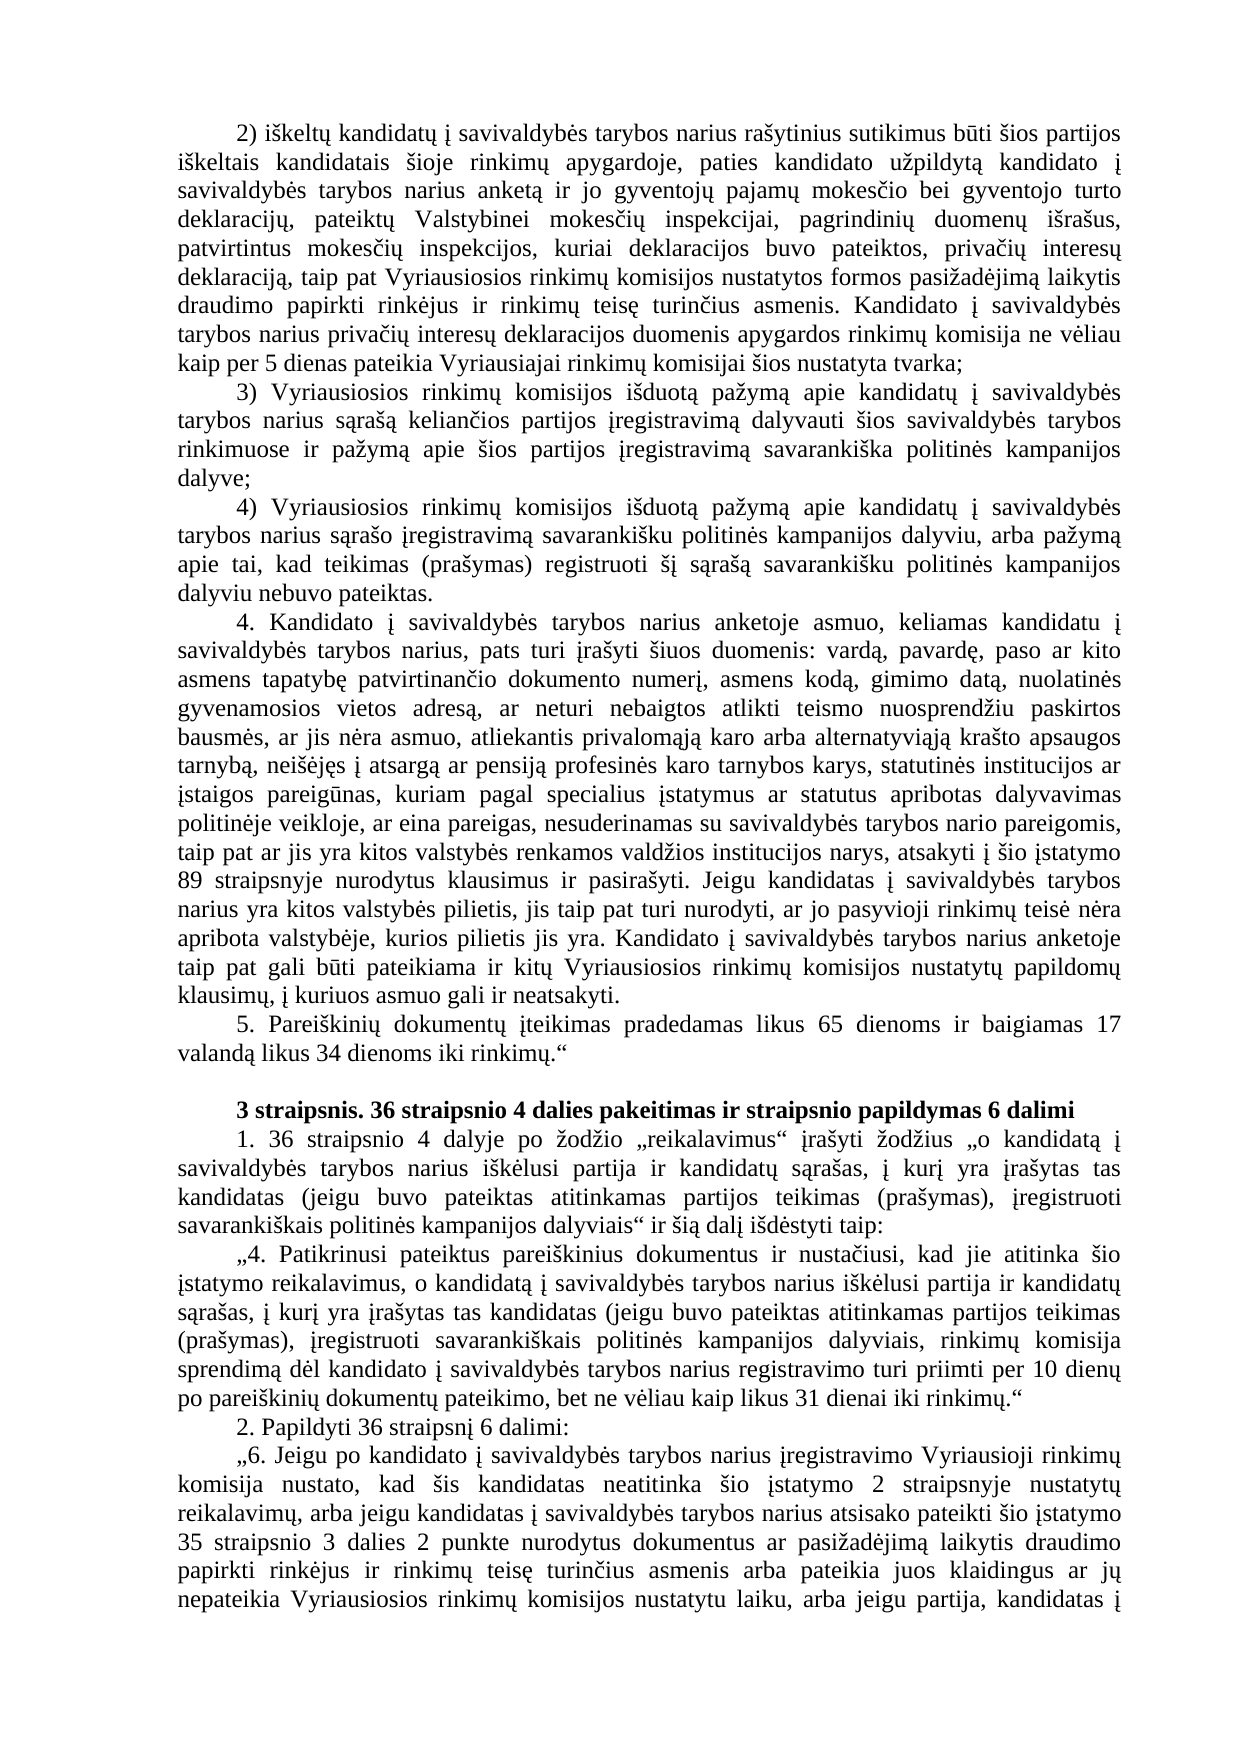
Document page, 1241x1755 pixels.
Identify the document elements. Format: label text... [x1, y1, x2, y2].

text 5. Pareiškinių dokumentų įteikimas pradedamas likus 65 dienoms ir baigiamas 17 valandą likus 34 dienoms iki rinkimų.“ [177, 1009, 1122, 1067]
text „4. Patikrinusi pateiktus pareiškinius dokumentus ir nustačiusi, kad jie atitinka šio įstatymo reikalavimus, o kandidatą į savivaldybės tarybos narius iškėlusi partija ir kandidatų sąrašas, į kurį yra įrašytas tas kandidatas (jeigu buvo pateiktas atitinkamas partijos teikimas (prašymas), įregistruoti savarankiškais politinės kampanijos dalyviais, rinkimų komisija sprendimą dėl kandidato į savivaldybės tarybos narius registravimo turi priimti per 10 dienų po pareiškinių dokumentų pateikimo, bet ne vėliau kaip likus 31 dienai iki rinkimų.“ [177, 1239, 1122, 1412]
text 4. Kandidato į savivaldybės tarybos narius anketoje asmuo, keliamas kandidatu į savivaldybės tarybos narius, pats turi įrašyti šiuos duomenis: vardą, pavardę, paso ar kito asmens tapatybę patvirtinančio dokumento numerį, asmens kodą, gimimo datą, nuolatinės gyvenamosios vietos adresą, ar neturi nebaigtos atlikti teismo nuosprendžiu paskirtos bausmės, ar jis nėra asmuo, atliekantis privalomąją karo arba alternatyviąją krašto apsaugos tarnybą, neišėjęs į atsargą ar pensiją profesinės karo tarnybos karys, statutinės institucijos ar įstaigos pareigūnas, kuriam pagal specialius įstatymus ar statutus apribotas dalyvavimas politinėje veikloje, ar eina pareigas, nesuderinamas su savivaldybės tarybos nario pareigomis, taip pat ar jis yra kitos valstybės renkamos valdžios institucijos narys, atsakyti į šio įstatymo 89 straipsnyje nurodytus klausimus ir pasirašyti. Jeigu kandidatas į savivaldybės tarybos narius yra kitos valstybės pilietis, jis taip pat turi nurodyti, ar jo pasyvioji rinkimų teisė nėra apribota valstybėje, kurios pilietis jis yra. Kandidato į savivaldybės tarybos narius anketoje taip pat gali būti pateikiama ir kitų Vyriausiosios rinkimų komisijos nustatytų papildomų klausimų, į kuriuos asmuo gali ir neatsakyti. [177, 607, 1122, 1009]
text 3) Vyriausiosios rinkimų komisijos išduotą pažymą apie kandidatų į savivaldybės tarybos narius sąrašą keliančios partijos įregistravimą dalyvauti šios savivaldybės tarybos rinkimuose ir pažymą apie šios partijos įregistravimą savarankiška politinės kampanijos dalyve; [177, 377, 1122, 492]
text 2) iškeltų kandidatų į savivaldybės tarybos narius rašytinius sutikimus būti šios partijos iškeltais kandidatais šioje rinkimų apygardoje, paties kandidato užpildytą kandidato į savivaldybės tarybos narius anketą ir jo gyventojų pajamų mokesčio bei gyventojo turto deklaracijų, pateiktų Valstybinei mokesčių inspekcijai, pagrindinių duomenų išrašus, patvirtintus mokesčių inspekcijos, kuriai deklaracijos buvo pateiktos, privačių interesų deklaraciją, taip pat Vyriausiosios rinkimų komisijos nustatytos formos pasižadėjimą laikytis draudimo papirkti rinkėjus ir rinkimų teisę turinčius asmenis. Kandidato į savivaldybės tarybos narius privačių interesų deklaracijos duomenis apygardos rinkimų komisija ne vėliau kaip per 5 dienas pateikia Vyriausiajai rinkimų komisijai šios nustatyta tvarka; [177, 118, 1122, 377]
text 1. 36 straipsnio 4 dalyje po žodžio „reikalavimus“ įrašyti žodžius „o kandidatą į savivaldybės tarybos narius iškėlusi partija ir kandidatų sąrašas, į kurį yra įrašytas tas kandidatas (jeigu buvo pateiktas atitinkamas partijos teikimas (prašymas), įregistruoti savarankiškais politinės kampanijos dalyviais“ ir šią dalį išdėstyti taip: [177, 1124, 1122, 1239]
text 3 straipsnis. 36 straipsnio 4 dalies pakeitimas ir straipsnio papildymas 6 dalimi [177, 1096, 1122, 1124]
text 2. Papildyti 36 straipsnį 6 dalimi: [177, 1412, 1122, 1441]
text „6. Jeigu po kandidato į savivaldybės tarybos narius įregistravimo Vyriausioji rinkimų komisija nustato, kad šis kandidatas neatitinka šio įstatymo 2 straipsnyje nustatytų reikalavimų, arba jeigu kandidatas į savivaldybės tarybos narius atsisako pateikti šio įstatymo 35 straipsnio 3 dalies 2 punkte nurodytus dokumentus ar pasižadėjimą laikytis draudimo papirkti rinkėjus ir rinkimų teisę turinčius asmenis arba pateikia juos klaidingus ar jų nepateikia Vyriausiosios rinkimų komisijos nustatytu laiku, arba jeigu partija, kandidatas į [177, 1441, 1122, 1613]
text 4) Vyriausiosios rinkimų komisijos išduotą pažymą apie kandidatų į savivaldybės tarybos narius sąrašo įregistravimą savarankišku politinės kampanijos dalyviu, arba pažymą apie tai, kad teikimas (prašymas) registruoti šį sąrašą savarankišku politinės kampanijos dalyviu nebuvo pateiktas. [177, 492, 1122, 607]
